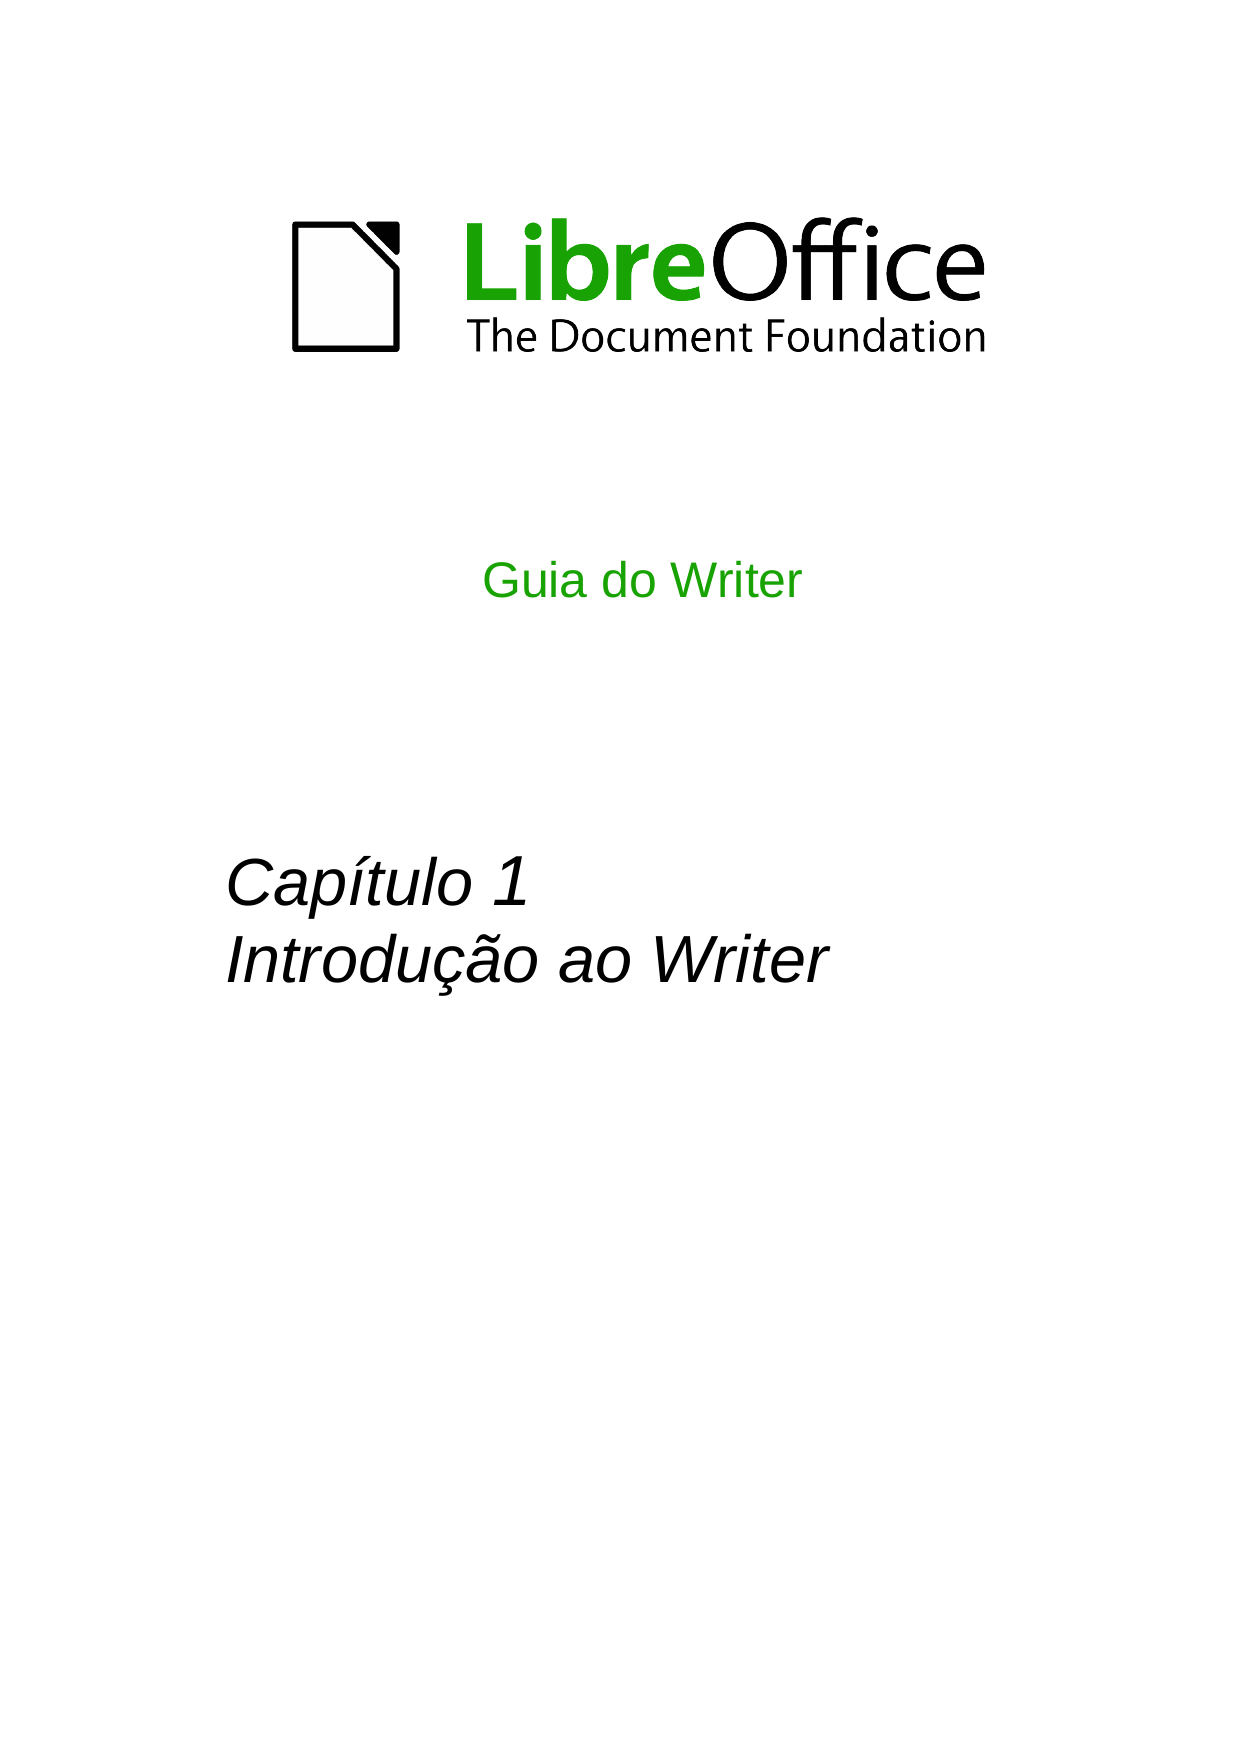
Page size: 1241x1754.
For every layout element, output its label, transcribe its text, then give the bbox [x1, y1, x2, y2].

picture [250, 186, 1035, 387]
subtitle Capítulo 1 Introdução ao Writer [188, 838, 1098, 997]
text Guia do Writer [188, 550, 1098, 607]
